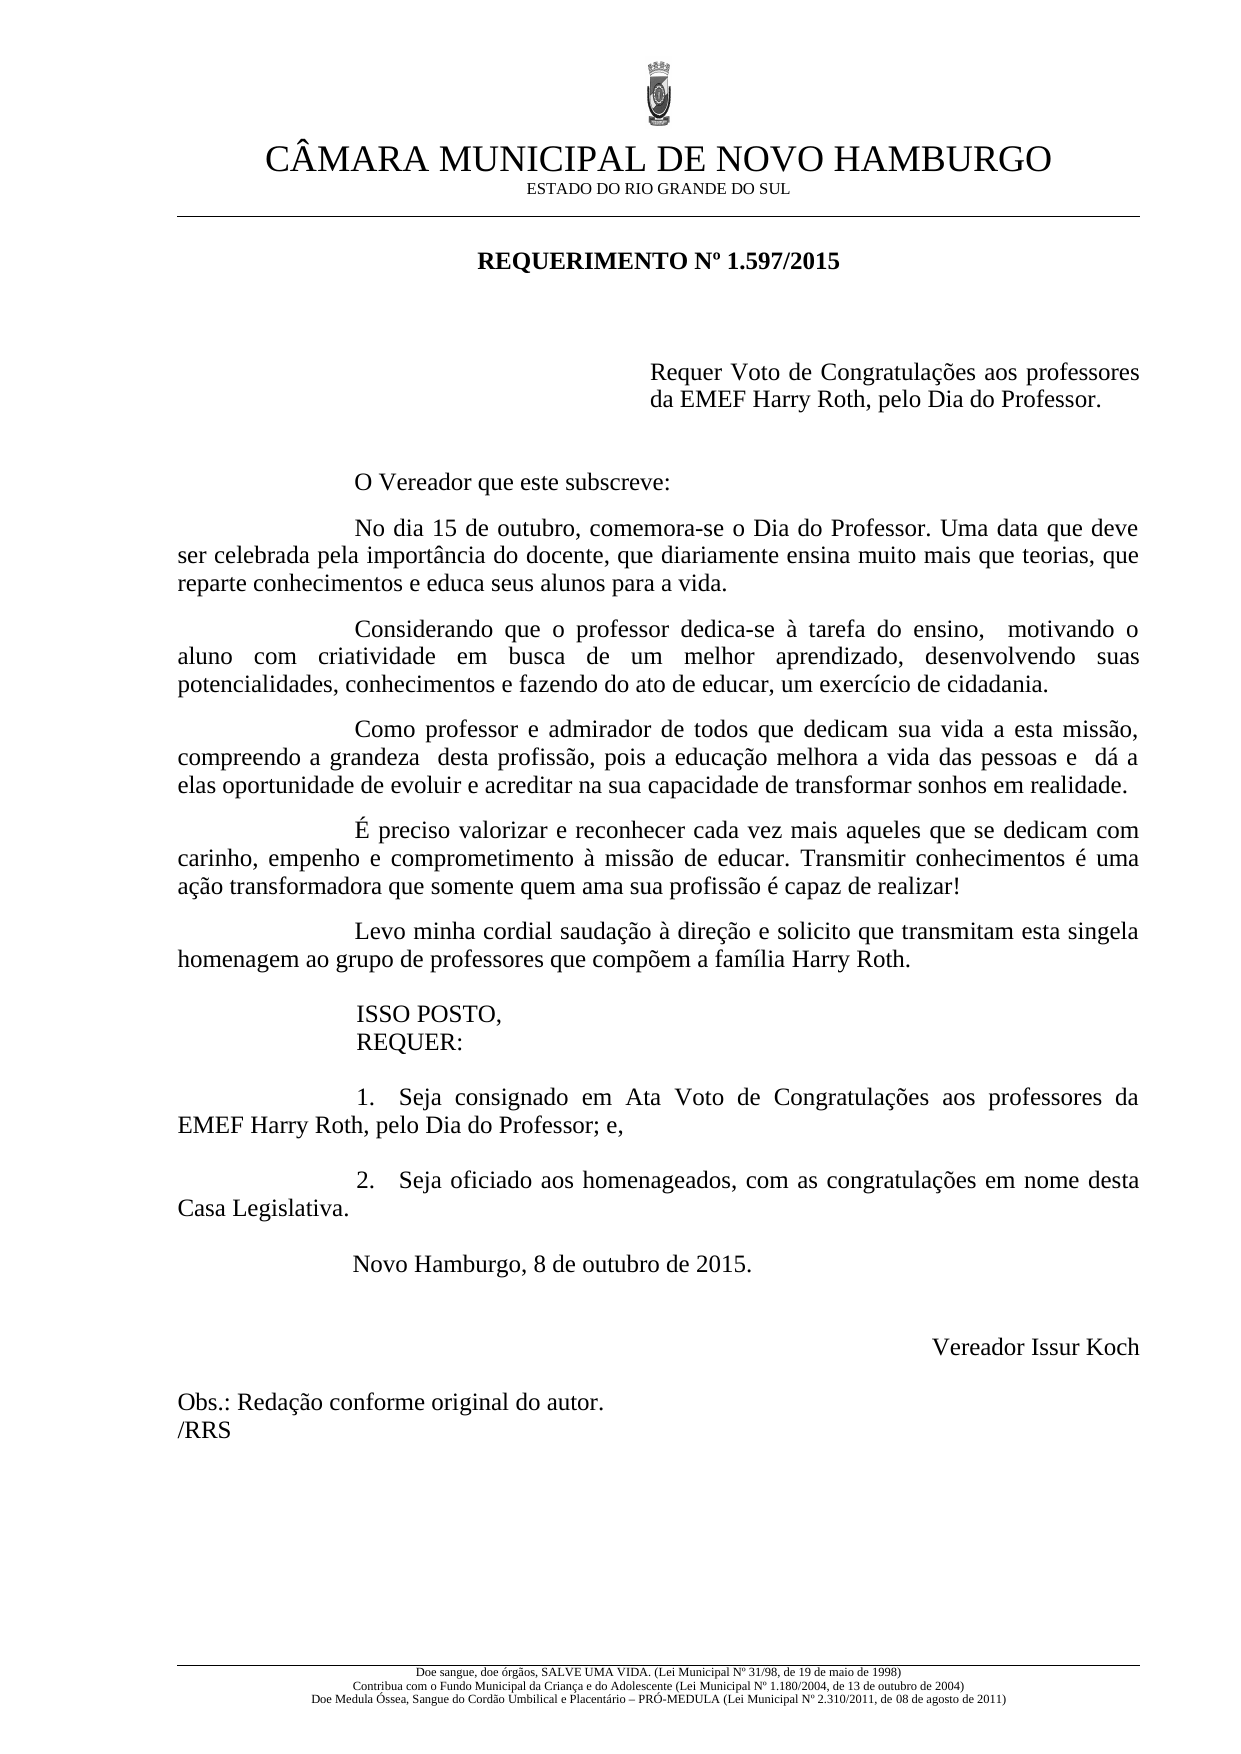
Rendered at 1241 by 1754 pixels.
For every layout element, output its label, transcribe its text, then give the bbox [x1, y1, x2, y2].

text Requer Voto de Congratulações aos professores da EMEF Harry Roth, pelo Dia do Professor. [650, 358, 1140, 413]
text Considerando que o professor dedica-se à tarefa do ensino, motivando o aluno com criatividade em busca de um melhor aprendizado, desenvolvendo suas potencialidades, conhecimentos e fazendo do ato de educar, um exercício de cidadania. [177, 615, 1140, 698]
text Como professor e admirador de todos que dedicam sua vida a esta missão, compreendo a grandeza desta profissão, pois a educação melhora a vida das pessoas e dá a elas oportunidade de evoluir e acreditar na sua capacidade de transformar sonhos em realidade. [177, 716, 1140, 799]
text No dia 15 de outubro, comemora-se o Dia do Professor. Uma data que deve ser celebrada pela importância do docente, que diariamente ensina muito mais que teorias, que reparte conhecimentos e educa seus alunos para a vida. [177, 514, 1140, 597]
text É preciso valorizar e reconhecer cada vez mais aqueles que se dedicam com carinho, empenho e comprometimento à missão de educar. Transmitir conhecimentos é uma ação transformadora que somente quem ama sua profissão é capaz de realizar! [177, 816, 1140, 899]
text Vereador Issur Koch [177, 1333, 1140, 1361]
text Levo minha cordial saudação à direção e solicito que transmitam esta singela homenagem ao grupo de professores que compõem a família Harry Roth. [177, 917, 1140, 973]
list Seja consignado em Ata Voto de Congratulações aos professores da EMEF Harry Roth, pelo Dia do Professor; e, [177, 1083, 1140, 1139]
text /RRS [177, 1416, 1140, 1444]
text O Vereador que este subscreve: [177, 468, 1140, 496]
text ISSO POSTO, [177, 1000, 1140, 1028]
text REQUER: [177, 1028, 1140, 1056]
list Seja oficiado aos homenageados, com as congratulações em nome desta Casa Legislativa. [177, 1167, 1140, 1222]
text Obs.: Redação conforme original do autor. [177, 1388, 1140, 1416]
list Novo Hamburgo, 8 de outubro de 2015. [177, 1250, 1140, 1277]
text REQUERIMENTO Nº 1.597/2015 [177, 247, 1140, 274]
